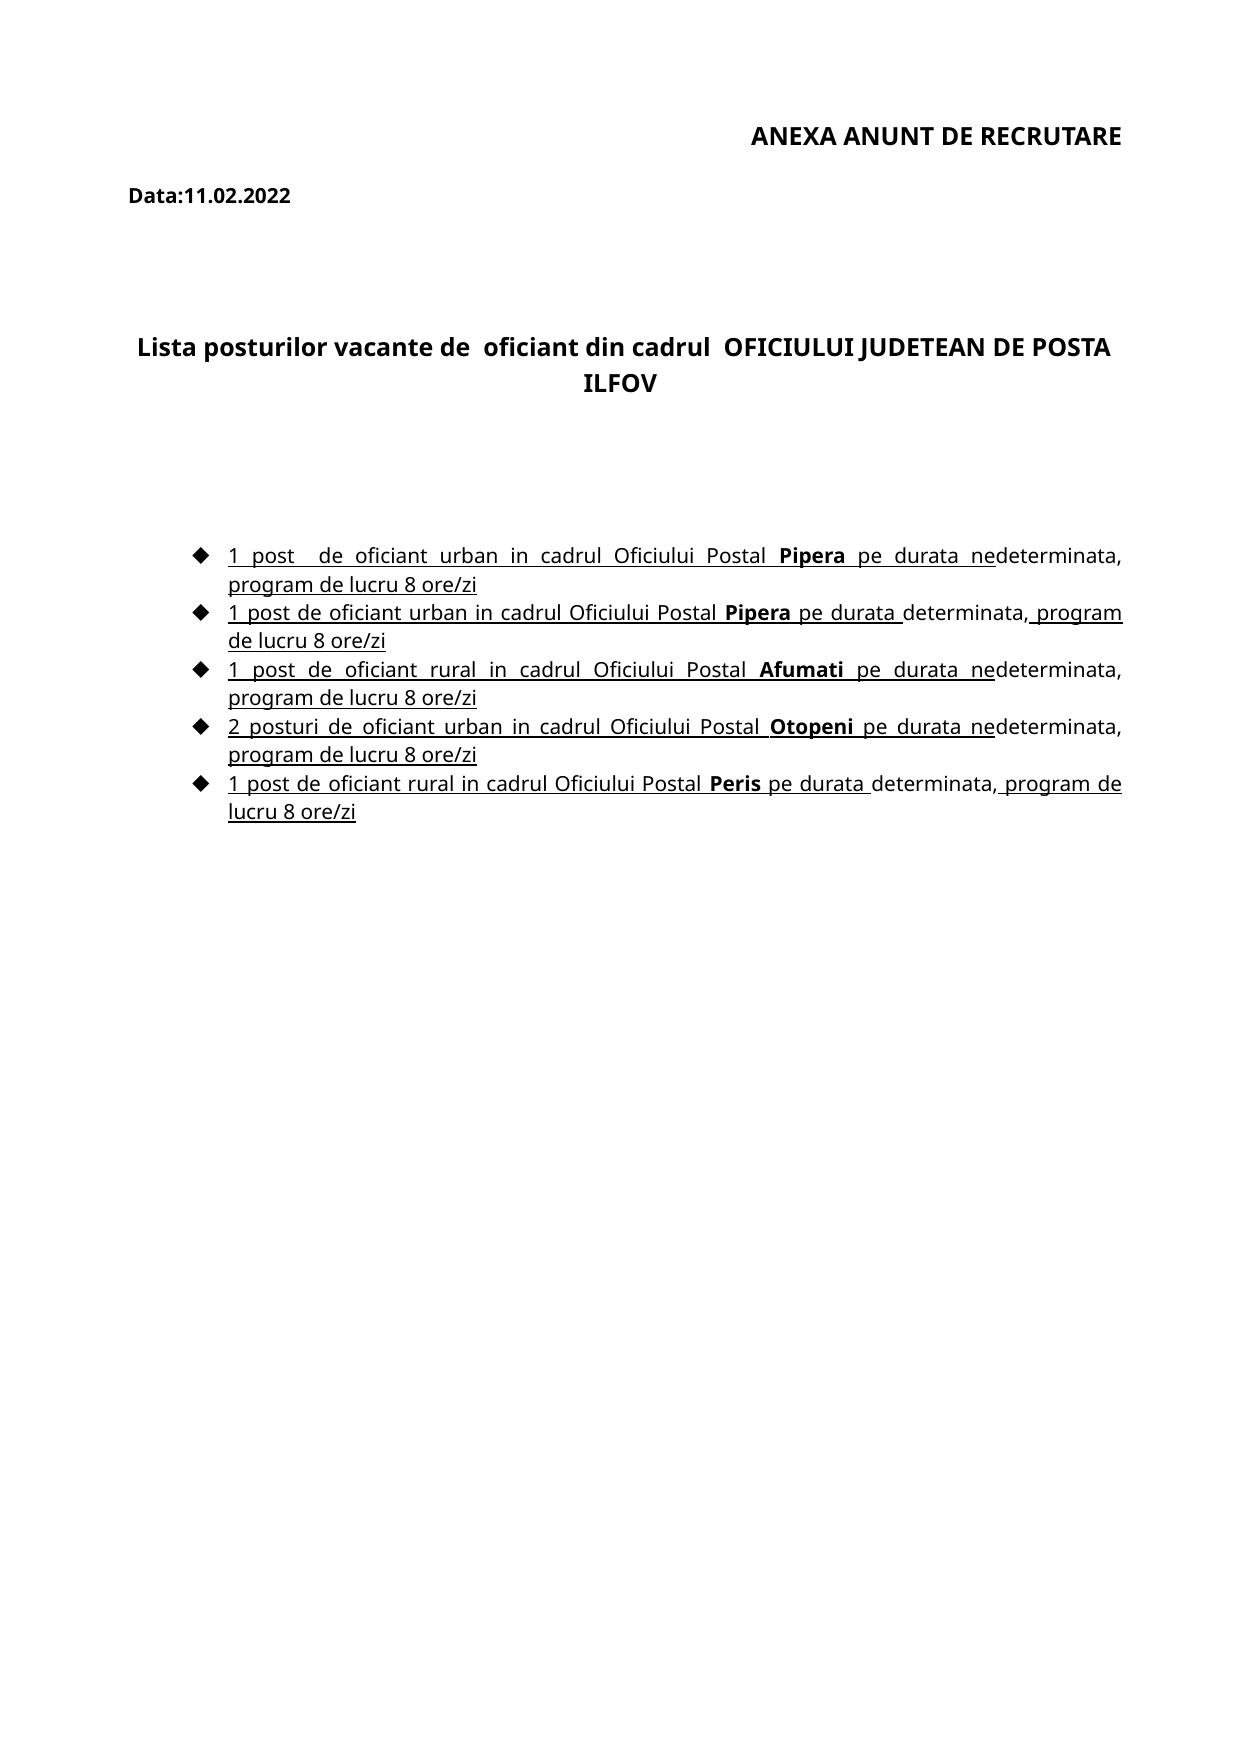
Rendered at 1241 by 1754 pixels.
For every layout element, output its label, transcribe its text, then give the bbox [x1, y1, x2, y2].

text Data:11.02.2022 [118, 181, 1122, 209]
list 1 post de oficiant urban in cadrul Oficiului Postal Pipera pe durata nedeterminata, program de lucru 8 ore/zi [190, 541, 1122, 598]
text ANEXA ANUNT DE RECRUTARE [99, 118, 1122, 152]
list 1 post de oficiant urban in cadrul Oficiului Postal Pipera pe durata determinata, program de lucru 8 ore/zi [190, 598, 1122, 655]
text Lista posturilor vacante de oficiant din cadrul OFICIULUI JUDETEAN DE POSTA ILFOV [118, 323, 1122, 400]
list 1 post de oficiant rural in cadrul Oficiului Postal Peris pe durata determinata, program de lucru 8 ore/zi [190, 769, 1122, 826]
list 2 posturi de oficiant urban in cadrul Oficiului Postal Otopeni pe durata nedeterminata, program de lucru 8 ore/zi [190, 712, 1122, 769]
list 1 post de oficiant rural in cadrul Oficiului Postal Afumati pe durata nedeterminata, program de lucru 8 ore/zi [190, 655, 1122, 712]
